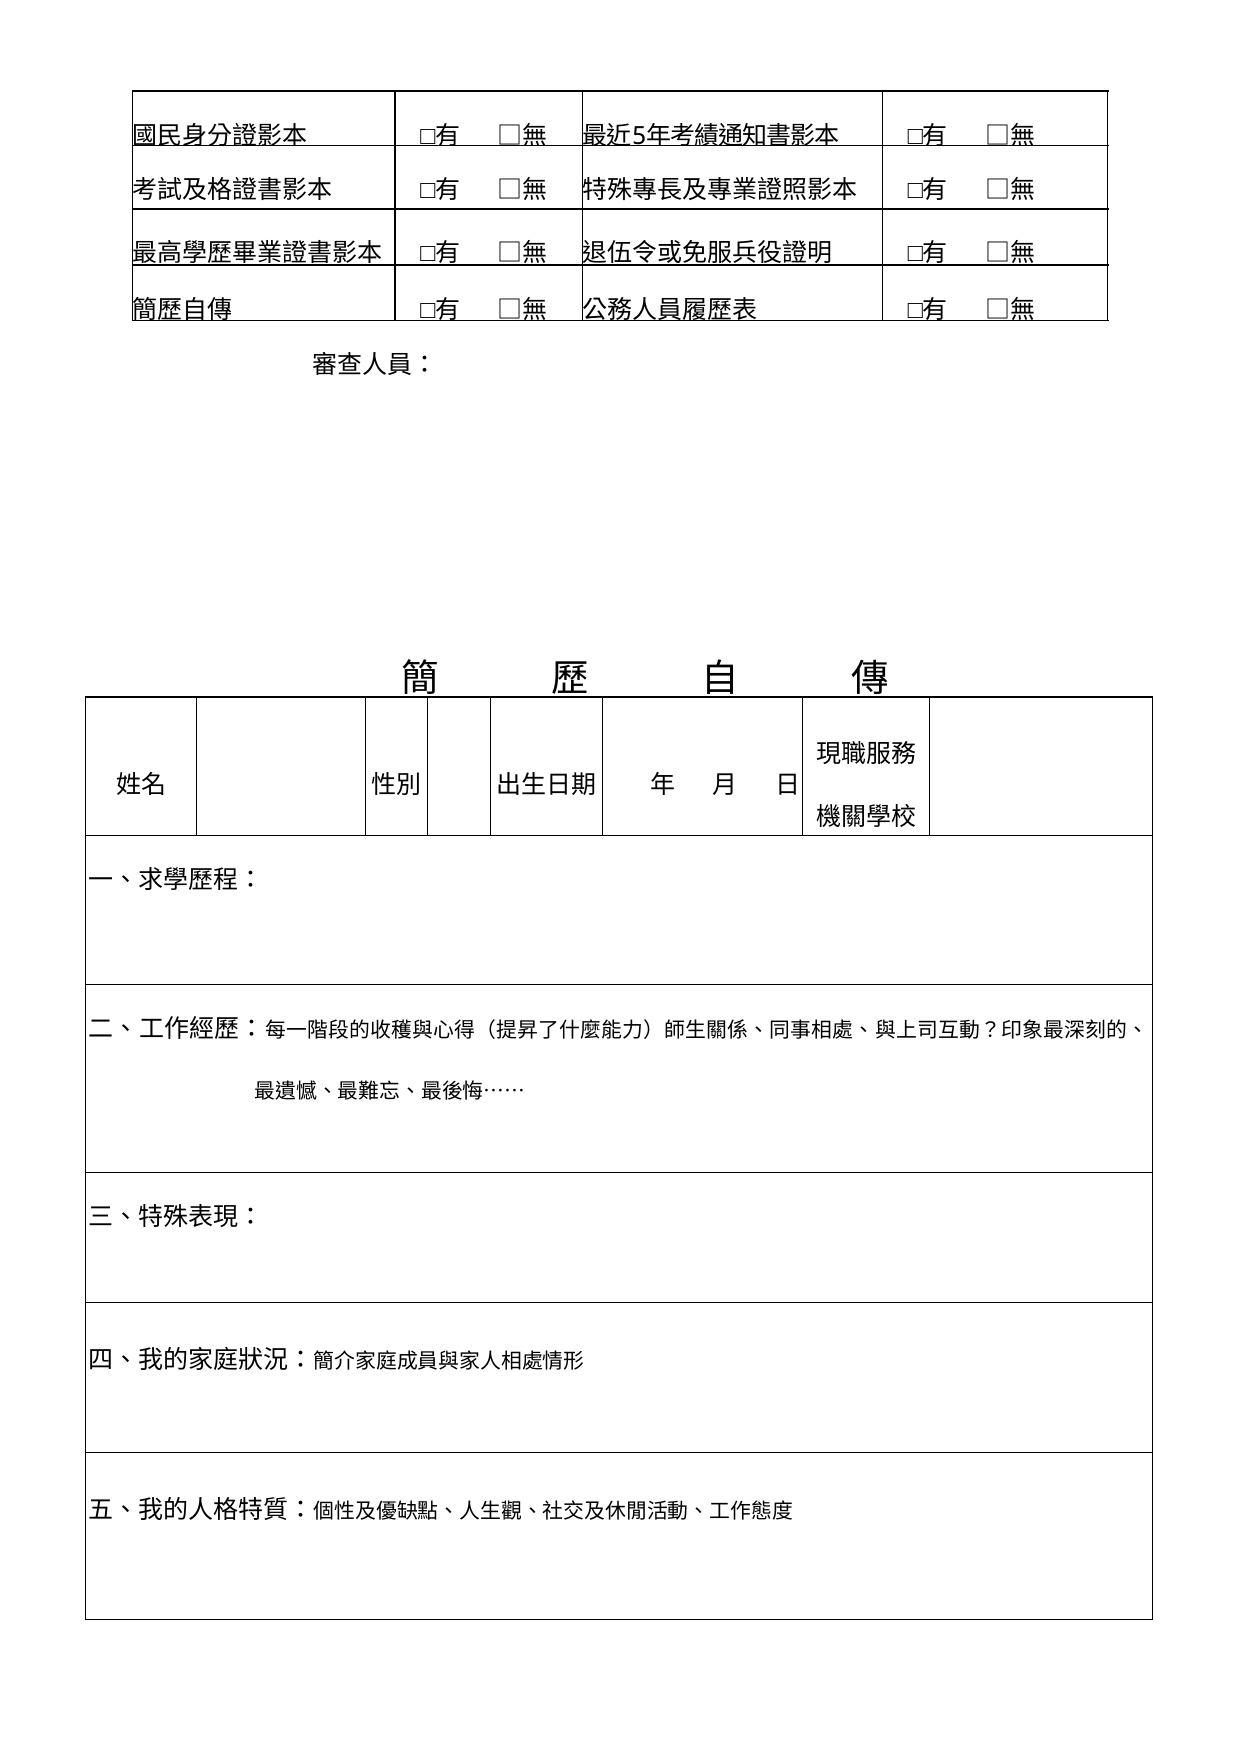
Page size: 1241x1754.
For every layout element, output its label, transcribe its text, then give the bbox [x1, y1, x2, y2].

table_cell 四、我的家庭狀況：簡介家庭成員與家人相處情形 [86, 1303, 1152, 1452]
table_cell □有 □無 [883, 146, 1107, 208]
table_header [930, 698, 1152, 835]
table_cell □有 □無 [883, 266, 1107, 320]
table_cell 退伍令或免服兵役證明 [583, 210, 882, 264]
table_cell □有 □無 [396, 210, 582, 264]
table_cell 國民身分證影本 [133, 92, 394, 144]
table_cell 三、特殊表現： [86, 1173, 1152, 1302]
table_header 現職服務機關學校 [803, 698, 929, 835]
table_cell 五、我的人格特質：個性及優缺點、人生觀、社交及休閒活動、工作態度 [86, 1453, 1152, 1619]
table_cell 最高學歷畢業證書影本 [133, 210, 394, 264]
table_cell □有 □無 [883, 92, 1107, 144]
table_cell □有 □無 [396, 266, 582, 320]
table_header 性別 [366, 698, 427, 835]
table_header [428, 698, 490, 835]
text 簡 歷 自 傳 [83, 634, 1157, 696]
table_cell 特殊專長及專業證照影本 [583, 146, 882, 208]
table_header 年 月 日 [603, 698, 802, 835]
table_cell □有 □無 [883, 210, 1107, 264]
table_header [197, 698, 365, 835]
text 審查人員： [83, 321, 1157, 384]
table_cell 二、工作經歷：每一階段的收穫與心得（提昇了什麼能力）師生關係、同事相處、與上司互動？印象最深刻的、最遺憾、最難忘、最後悔…… [86, 985, 1152, 1172]
table_cell □有 □無 [396, 146, 582, 208]
table_cell 考試及格證書影本 [133, 146, 394, 208]
table_cell 最近5年考績通知書影本 [583, 92, 882, 144]
table_cell 簡歷自傳 [133, 266, 394, 320]
table_cell 公務人員履歷表 [583, 266, 882, 320]
table_header 出生日期 [491, 698, 602, 835]
table_header 姓名 [86, 698, 196, 835]
table_cell 一、求學歷程： [86, 836, 1152, 984]
table_cell □有 □無 [396, 92, 582, 144]
